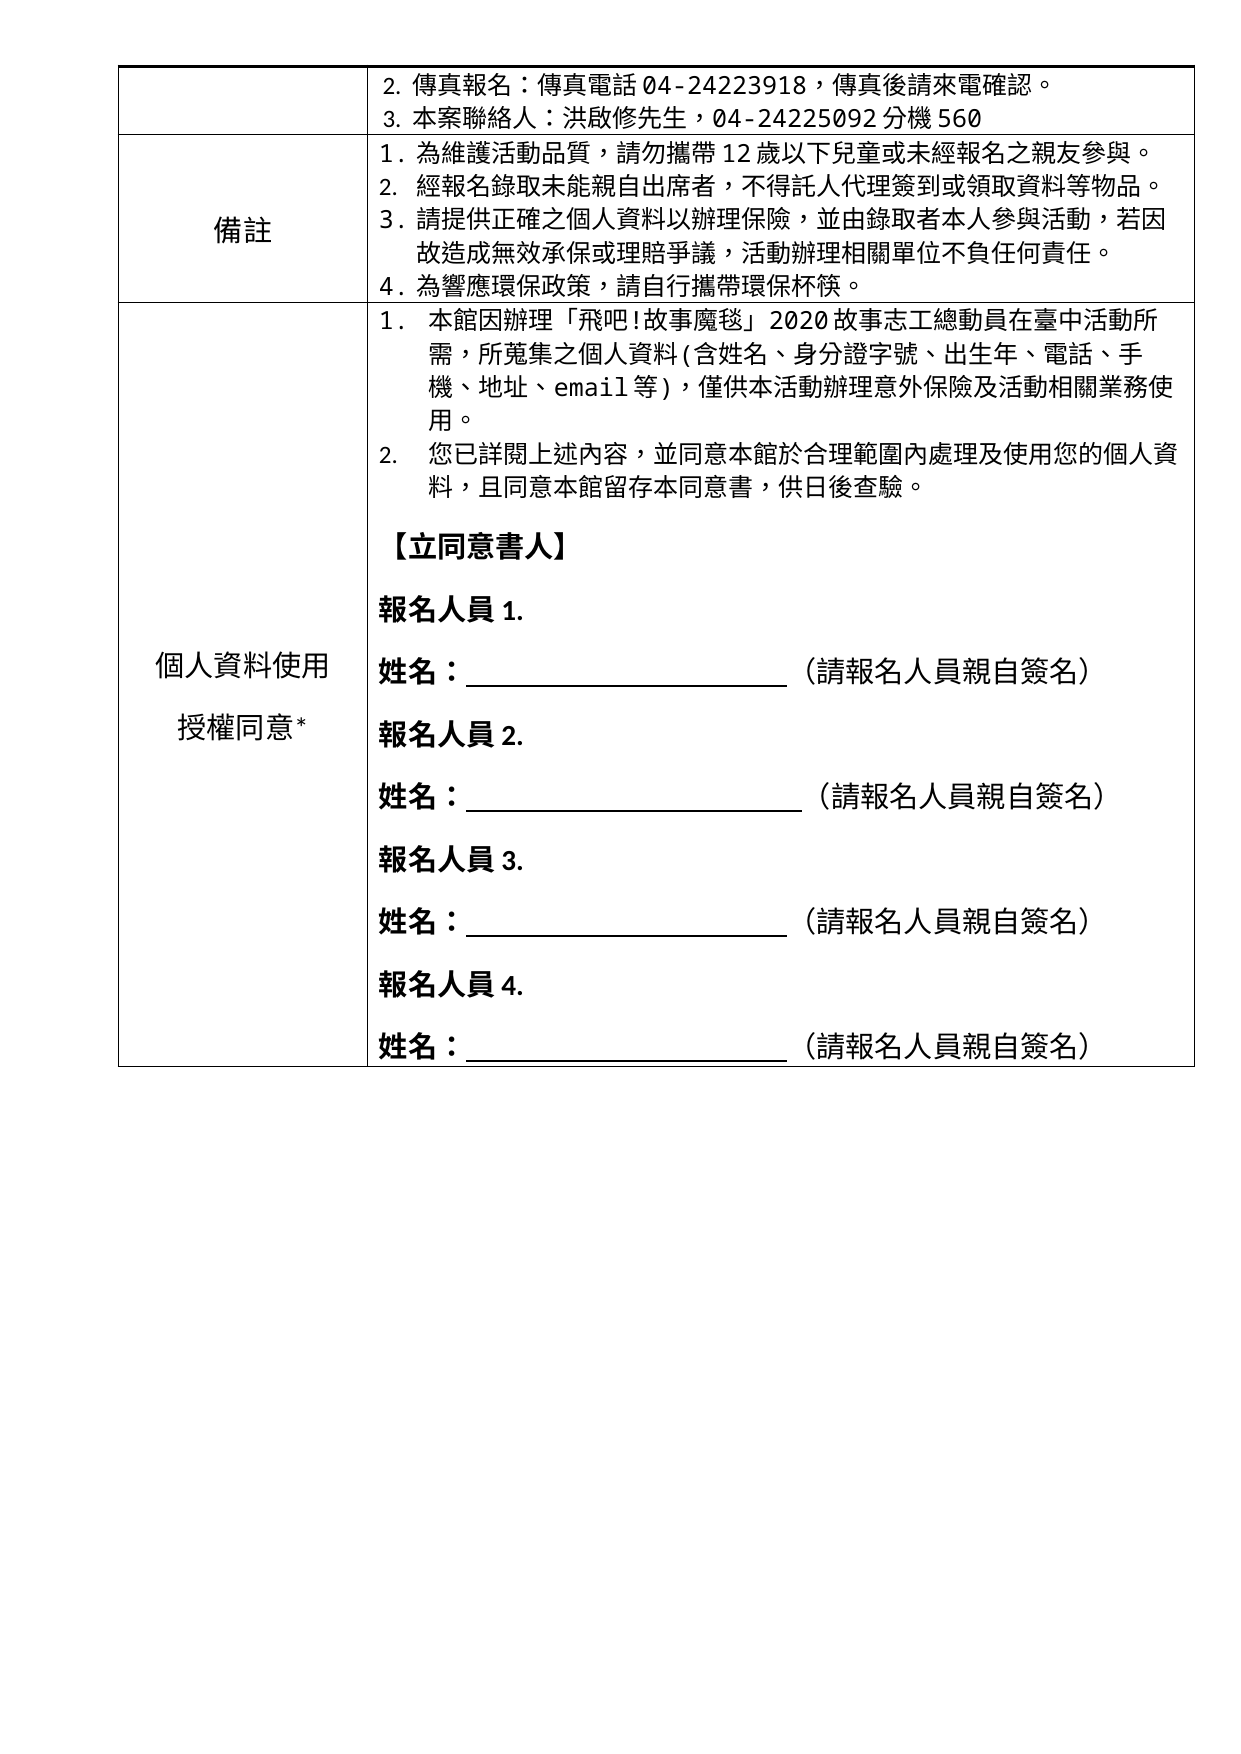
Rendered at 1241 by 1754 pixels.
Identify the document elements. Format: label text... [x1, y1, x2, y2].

table_cell 個人資料使用 授權同意* [119, 303, 367, 1066]
table_cell 備註 [119, 135, 367, 302]
table_cell 電子郵件報名：各單位彙整後，於9月30日前將報名表掃描檔以電子郵件方式傳送至 ashou34@taichung.gov.tw，信件標題加註『全國故事志工總動員報名』。 傳真報名：傳真電話04-24223918，傳真後請來電確認。 本案聯絡人：洪啟修先生，04-24225092分機560 [368, 68, 1194, 134]
table_cell 為維護活動品質，請勿攜帶12歲以下兒童或未經報名之親友參與。 經報名錄取未能親自出席者，不得託人代理簽到或領取資料等物品。 請提供正確之個人資料以辦理保險，並由錄取者本人參與活動，若因故造成無效承保或理賠爭議，活動辦理相關單位不負任何責任。 為響應環保政策，請自行攜帶環保杯筷。 [368, 135, 1194, 302]
table_cell 本館因辦理「飛吧!故事魔毯」2020故事志工總動員在臺中活動所需，所蒐集之個人資料(含姓名、身分證字號、出生年、電話、手機、地址、email等)，僅供本活動辦理意外保險及活動相關業務使用。 您已詳閱上述內容，並同意本館於合理範圍內處理及使用您的個人資料，且同意本館留存本同意書，供日後查驗。 【立同意書人】 報名人員1. 姓名： （請報名人員親自簽名） 報名人員2. 姓名： （請報名人員親自簽名） 報名人員3. 姓名： （請報名人員親自簽名） 報名人員4. 姓名： （請報名人員親自簽名） [368, 303, 1194, 1066]
table_cell [119, 68, 367, 134]
